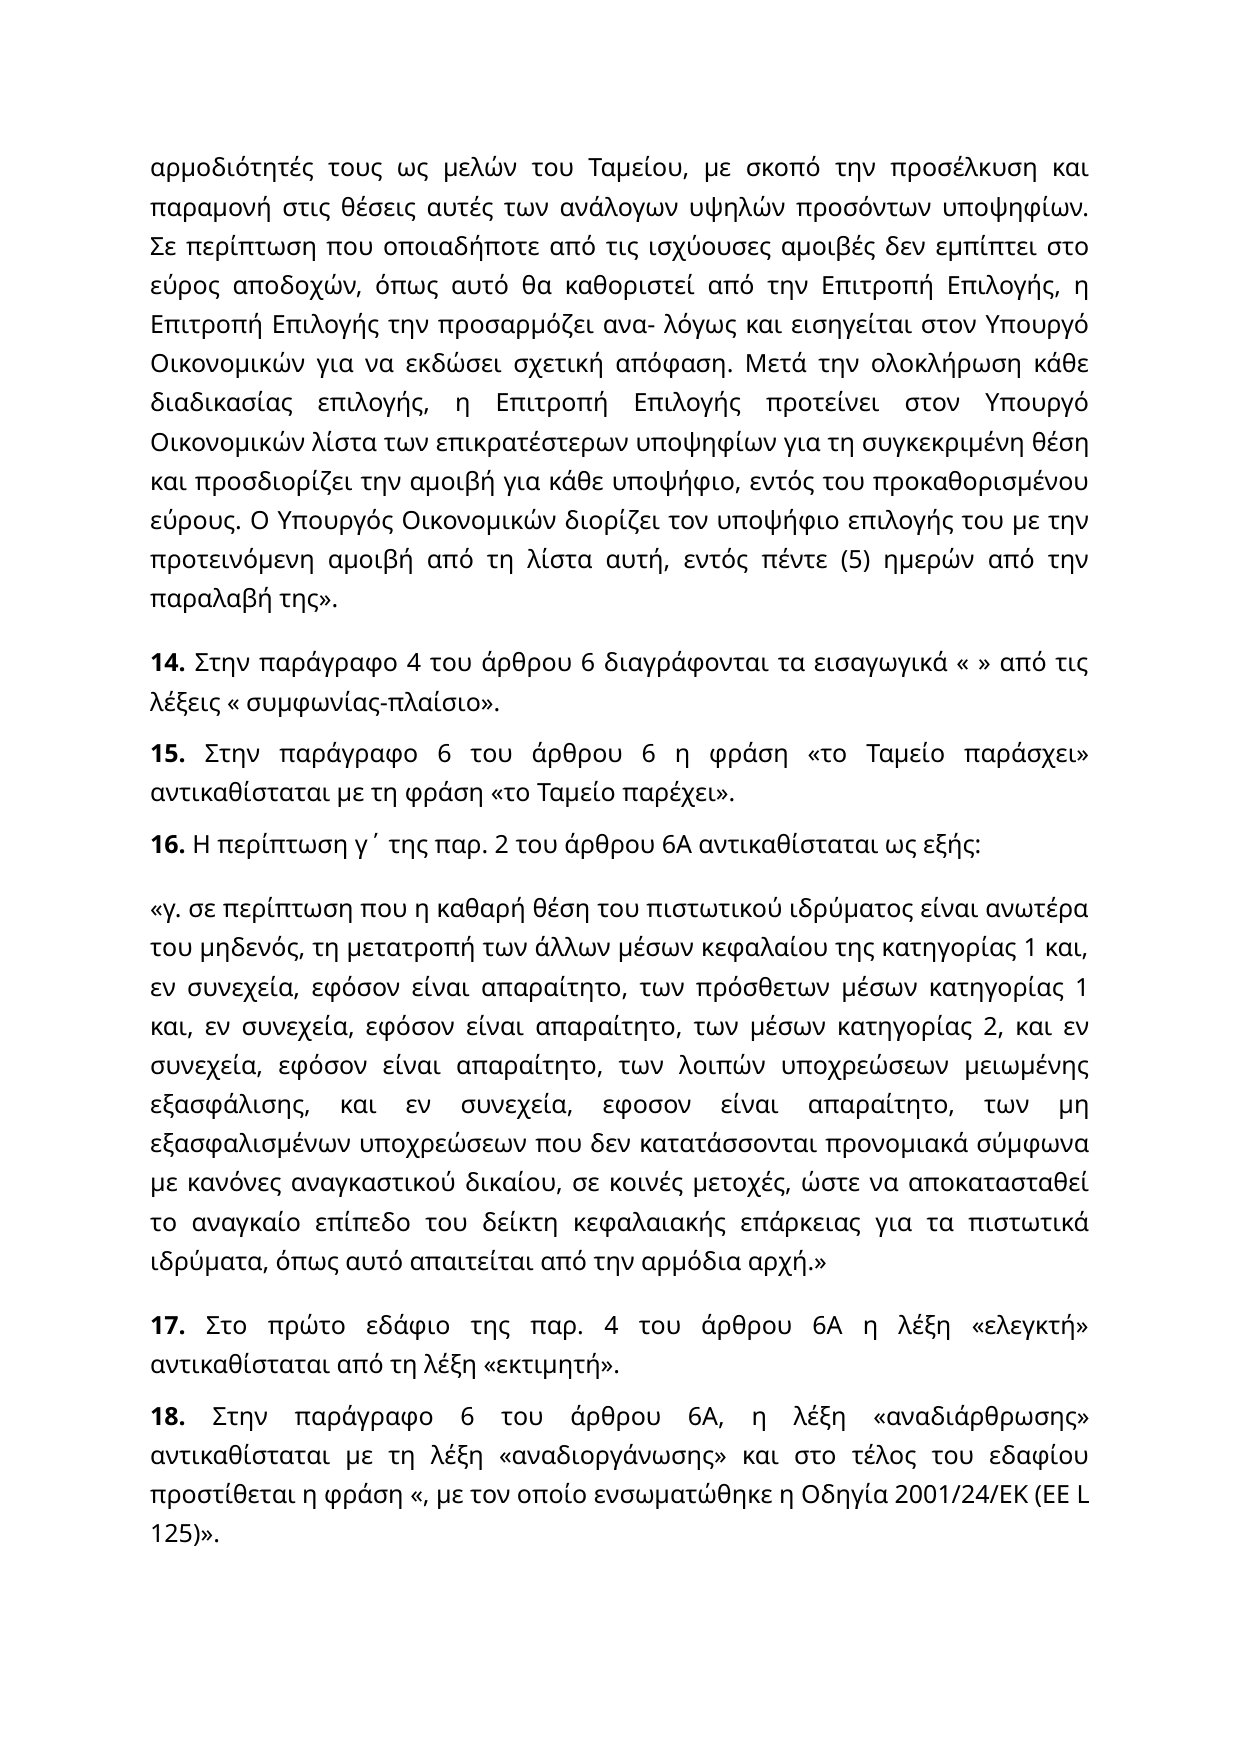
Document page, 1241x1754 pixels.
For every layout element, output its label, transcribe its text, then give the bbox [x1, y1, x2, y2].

text 17. Στο πρώτο εδάφιο της παρ. 4 του άρθρου 6Α η λέξη «ελεγκτή» αντικαθίσταται από τη λέξη «εκτιμητή». [150, 1307, 1090, 1381]
text αρμοδιότητές τους ως μελών του Ταμείου, με σκοπό την προσέλκυση και παραμονή στις θέσεις αυτές των ανάλογων υψηλών προσόντων υποψηφίων. Σε περίπτωση που οποιαδήποτε από τις ισχύουσες αμοιβές δεν εμπίπτει στο εύρος αποδοχών, όπως αυτό θα καθοριστεί από την Επιτροπή Επιλογής, η Επιτροπή Επιλογής την προσαρμόζει ανα- λόγως και εισηγείται στον Υπουργό Οικονομικών για να εκδώσει σχετική απόφαση. Μετά την ολοκλήρωση κάθε διαδικασίας επιλογής, η Επιτροπή Επιλογής προτείνει στον Υπουργό Οικονομικών λίστα των επικρατέστερων υποψηφίων για τη συγκεκριμένη θέση και προσδιορίζει την αμοιβή για κάθε υποψήφιο, εντός του προκαθορισμένου εύρους. Ο Υπουργός Οικονομικών διορίζει τον υποψήφιο επιλογής του με την προτεινόμενη αμοιβή από τη λίστα αυτή, εντός πέντε (5) ημερών από την παραλαβή της». [150, 150, 1090, 615]
text 18. Στην παράγραφο 6 του άρθρου 6Α, η λέξη «αναδιάρθρωσης» αντικαθίσταται με τη λέξη «αναδιοργάνωσης» και στο τέλος του εδαφίου προστίθεται η φράση «, με τον οποίο ενσωματώθηκε η Οδηγία 2001/24/ΕΚ (ΕΕ L 125)». [150, 1398, 1090, 1550]
text 15. Στην παράγραφο 6 του άρθρου 6 η φράση «το Ταμείο παράσχει» αντικαθίσταται με τη φράση «το Ταμείο παρέχει». [150, 736, 1090, 809]
text 16. Η περίπτωση γ΄ της παρ. 2 του άρθρου 6Α αντικαθίσταται ως εξής: [150, 827, 1090, 861]
text 14. Στην παράγραφο 4 του άρθρου 6 διαγράφονται τα εισαγωγικά « » από τις λέξεις « συμφωνίας-πλαίσιο». [150, 645, 1090, 718]
text «γ. σε περίπτωση που η καθαρή θέση του πιστωτικού ιδρύματος είναι ανωτέρα του μηδενός, τη μετατροπή των άλλων μέσων κεφαλαίου της κατηγορίας 1 και, εν συνεχεία, εφόσον είναι απαραίτητο, των πρόσθετων μέσων κατηγορίας 1 και, εν συνεχεία, εφόσον είναι απαραίτητο, των μέσων κατηγορίας 2, και εν συνεχεία, εφόσον είναι απαραίτητο, των λοιπών υποχρεώσεων μειωμένης εξασφάλισης, και εν συνεχεία, εφοσον είναι απαραίτητο, των μη εξασφαλισμένων υποχρεώσεων που δεν κατατάσσονται προνομιακά σύμφωνα με κανόνες αναγκαστικού δικαίου, σε κοινές μετοχές, ώστε να αποκατασταθεί το αναγκαίο επίπεδο του δείκτη κεφαλαιακής επάρκειας για τα πιστωτικά ιδρύματα, όπως αυτό απαιτείται από την αρμόδια αρχή.» [150, 891, 1090, 1277]
